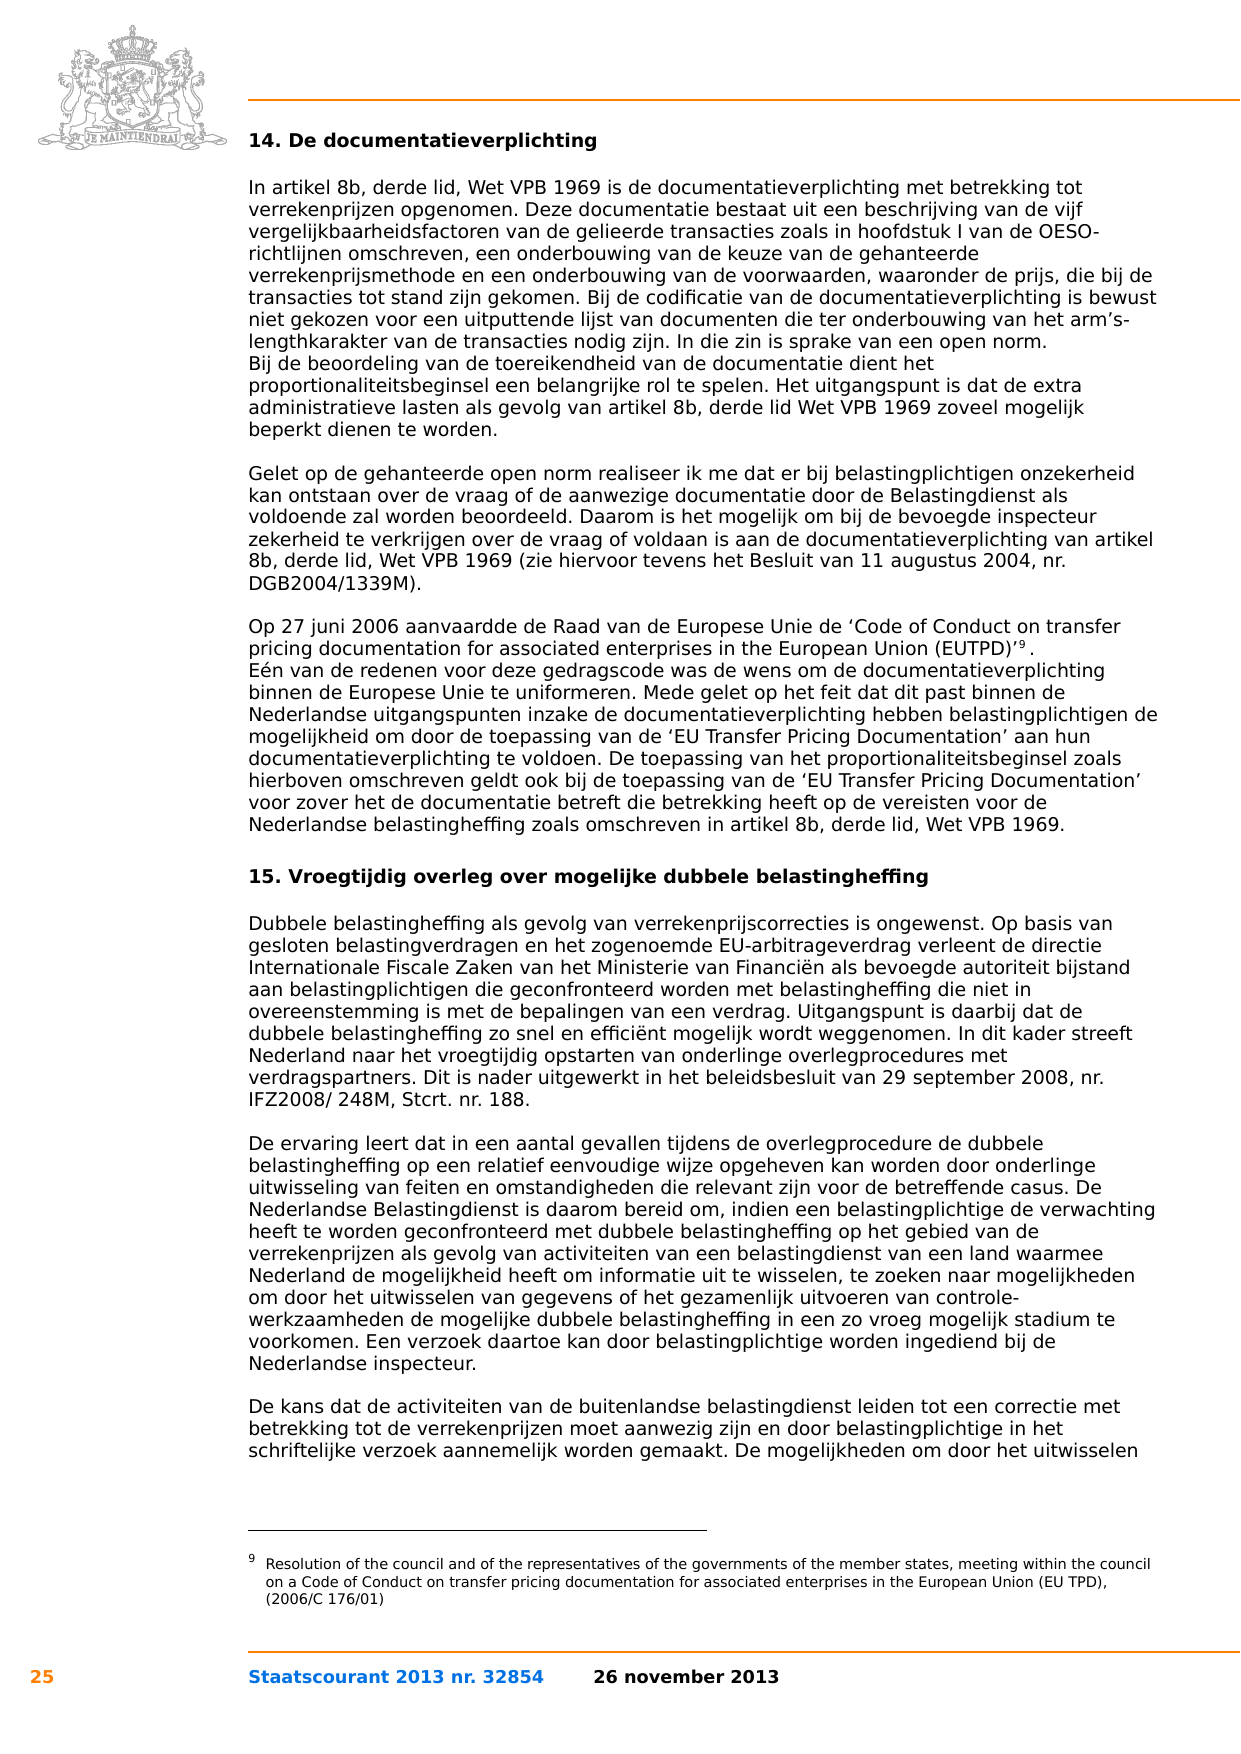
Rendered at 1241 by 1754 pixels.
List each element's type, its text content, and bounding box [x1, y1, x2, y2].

subtitle 15. Vroegtijdig overleg over mogelijke dubbele belastingheffing [248, 866, 1163, 888]
text Gelet op de gehanteerde open norm realiseer ik me dat er bij belastingplichtigen onzekerheid kan ontstaan over de vraag of de aanwezige documentatie door de Belastingdienst als voldoende zal worden beoordeeld. Daarom is het mogelijk om bij de bevoegde inspecteur zekerheid te verkrijgen over de vraag of voldaan is aan de documentatieverplichting van artikel 8b, derde lid, Wet VPB 1969 (zie hiervoor tevens het Besluit van 11 augustus 2004, nr. DGB2004/1339M). [248, 462, 1163, 594]
text De kans dat de activiteiten van de buitenlandse belastingdienst leiden tot een correctie met betrekking tot de verrekenprijzen moet aanwezig zijn en door belastingplichtige in het schriftelijke verzoek aannemelijk worden gemaakt. De mogelijkheden om door het uitwisselen [248, 1396, 1163, 1462]
text De ervaring leert dat in een aantal gevallen tijdens de overlegprocedure de dubbele belastingheffing op een relatief eenvoudige wijze opgeheven kan worden door onderlinge uitwisseling van feiten en omstandigheden die relevant zijn voor de betreffende casus. De Nederlandse Belastingdienst is daarom bereid om, indien een belastingplichtige de verwachting heeft te worden geconfronteerd met dubbele belastingheffing op het gebied van de verrekenprijzen als gevolg van activiteiten van een belastingdienst van een land waarmee Nederland de mogelijkheid heeft om informatie uit te wisselen, te zoeken naar mogelijkheden om door het uitwisselen van gegevens of het gezamenlijk uitvoeren van controle-werkzaamheden de mogelijke dubbele belastingheffing in een zo vroeg mogelijk stadium te voorkomen. Een verzoek daartoe kan door belastingplichtige worden ingediend bij de Nederlandse inspecteur. [248, 1133, 1163, 1374]
text In artikel 8b, derde lid, Wet VPB 1969 is de documentatieverplichting met betrekking tot verrekenprijzen opgenomen. Deze documentatie bestaat uit een beschrijving van de vijf vergelijkbaarheidsfactoren van de gelieerde transacties zoals in hoofdstuk I van de OESO-richtlijnen omschreven, een onderbouwing van de keuze van de gehanteerde verrekenprijsmethode en een onderbouwing van de voorwaarden, waaronder de prijs, die bij de transacties tot stand zijn gekomen. Bij de codificatie van de documentatieverplichting is bewust niet gekozen voor een uitputtende lijst van documenten die ter onderbouwing van het arm’s-lengthkarakter van de transacties nodig zijn. In die zin is sprake van een open norm. [248, 177, 1163, 353]
picture [38, 25, 227, 150]
subtitle 14. De documentatieverplichting [248, 130, 1163, 152]
text Bij de beoordeling van de toereikendheid van de documentatie dient het proportionaliteitsbeginsel een belangrijke rol te spelen. Het uitgangspunt is dat de extra administratieve lasten als gevolg van artikel 8b, derde lid Wet VPB 1969 zoveel mogelijk beperkt dienen te worden. [248, 353, 1163, 441]
text Dubbele belastingheffing als gevolg van verrekenprijscorrecties is ongewenst. Op basis van gesloten belastingverdragen en het zogenoemde EU-arbitrageverdrag verleent de directie Internationale Fiscale Zaken van het Ministerie van Financiën als bevoegde autoriteit bijstand aan belastingplichtigen die geconfronteerd worden met belastingheffing die niet in overeenstemming is met de bepalingen van een verdrag. Uitgangspunt is daarbij dat de dubbele belastingheffing zo snel en efficiënt mogelijk wordt weggenomen. In dit kader streeft Nederland naar het vroegtijdig opstarten van onderlinge overlegprocedures met verdragspartners. Dit is nader uitgewerkt in het beleidsbesluit van 29 september 2008, nr. IFZ2008/ 248M, Stcrt. nr. 188. [248, 913, 1163, 1111]
text Op 27 juni 2006 aanvaardde de Raad van de Europese Unie de ‘Code of Conduct on transfer pricing documentation for associated enterprises in the European Union (EUTPD)’. [248, 616, 1163, 660]
text Eén van de redenen voor deze gedragscode was de wens om de documentatieverplichting binnen de Europese Unie te uniformeren. Mede gelet op het feit dat dit past binnen de Nederlandse uitgangspunten inzake de documentatieverplichting hebben belastingplichtigen de mogelijkheid om door de toepassing van de ‘EU Transfer Pricing Documentation’ aan hun documentatieverplichting te voldoen. De toepassing van het proportionaliteitsbeginsel zoals hierboven omschreven geldt ook bij de toepassing van de ‘EU Transfer Pricing Documentation’ voor zover het de documentatie betreft die betrekking heeft op de vereisten voor de Nederlandse belastingheffing zoals omschreven in artikel 8b, derde lid, Wet VPB 1969. [248, 660, 1163, 836]
text Resolution of the council and of the representatives of the governments of the member states, meeting within the council on a Code of Conduct on transfer pricing documentation for associated enterprises in the European Union (EU TPD), (2006/C 176/01) [248, 1552, 1163, 1608]
